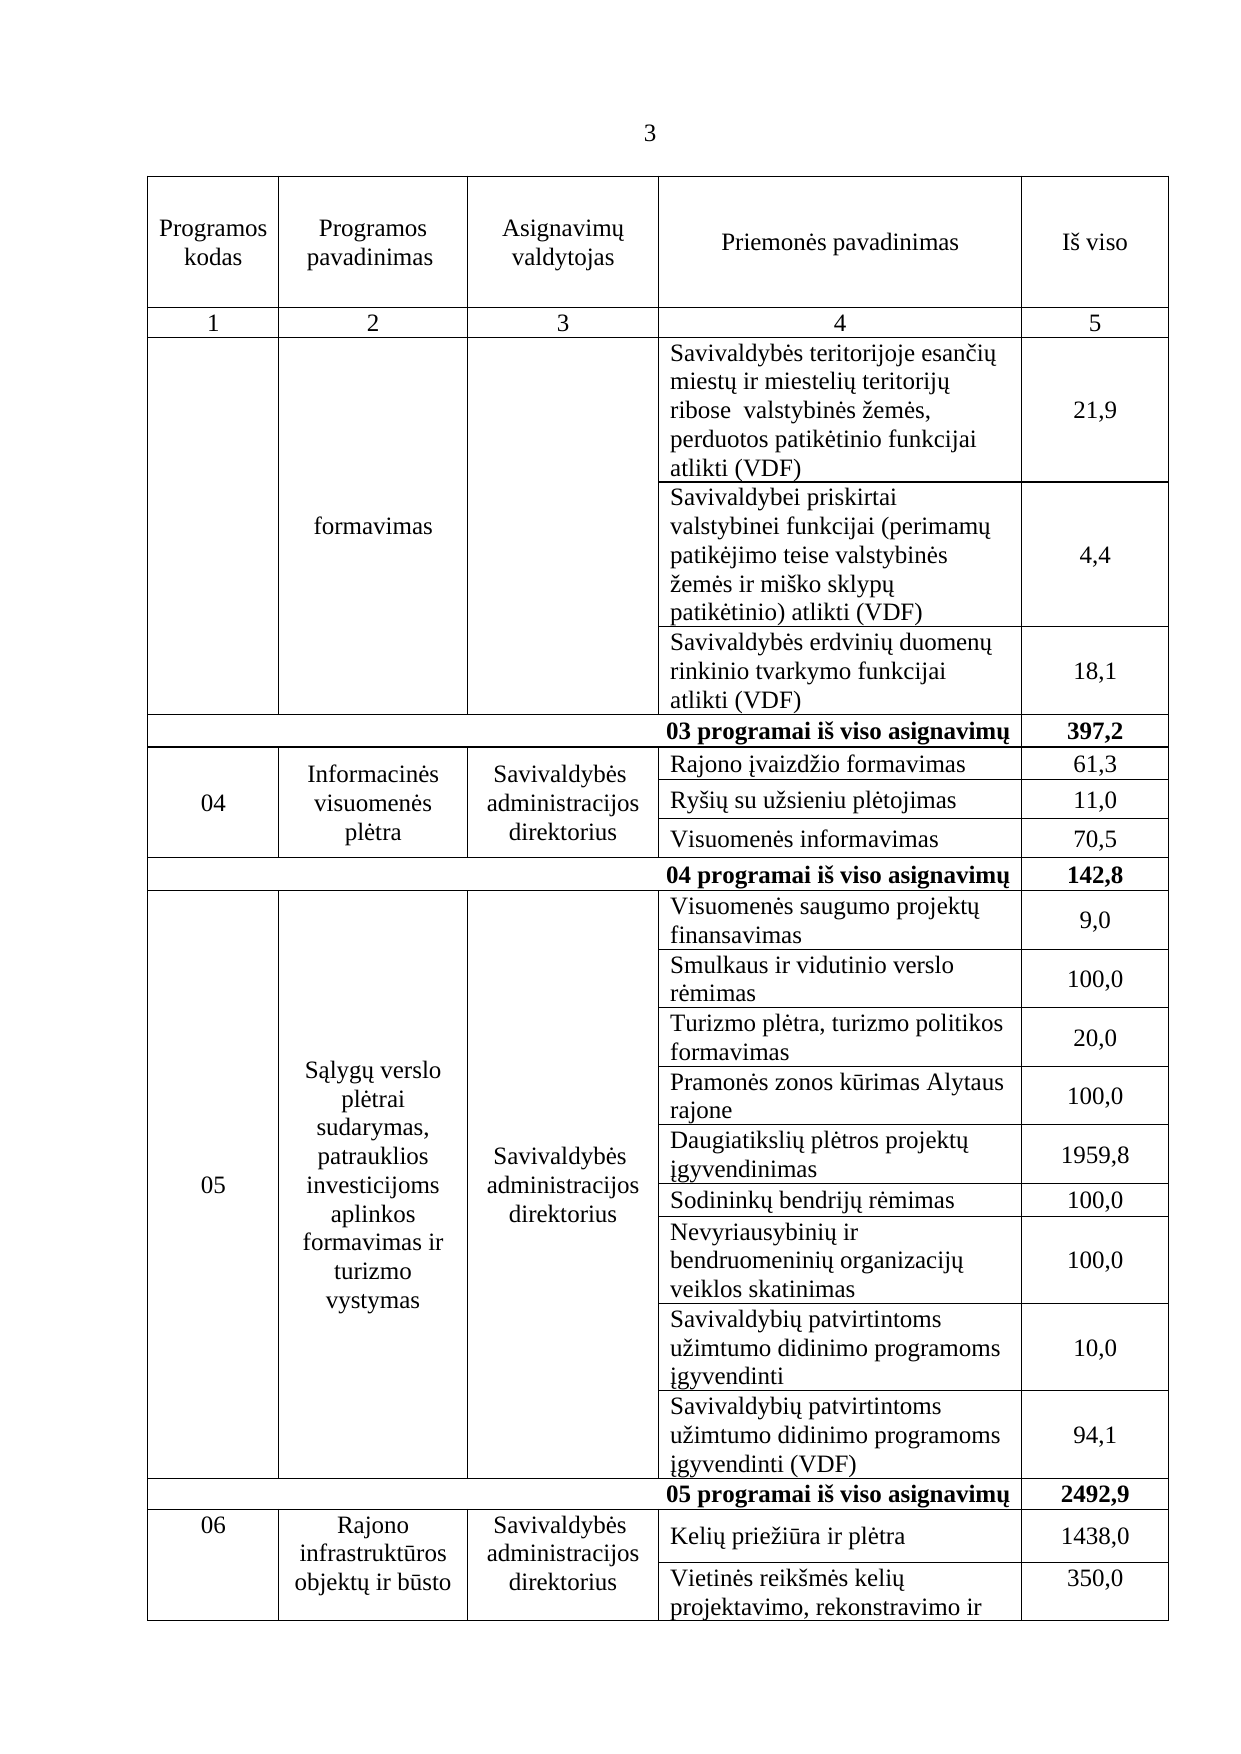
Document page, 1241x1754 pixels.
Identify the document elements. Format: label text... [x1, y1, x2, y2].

table_cell 70,5 [1022, 819, 1168, 857]
table_header Iš viso [1022, 177, 1168, 307]
table_cell Ryšių su užsieniu plėtojimas [659, 780, 1021, 818]
table_cell 05 programai iš viso asignavimų [148, 1479, 1021, 1509]
table_cell 397,2 [1022, 715, 1168, 746]
table_cell [148, 338, 278, 713]
table_cell Savivaldybės teritorijoje esančių miestų ir miestelių teritorijų ribose valstybinės žemės, perduotos patikėtinio funkcijai atlikti (VDF) [659, 338, 1021, 481]
table_cell Savivaldybės administracijos direktorius [468, 748, 658, 857]
table_header Priemonės pavadinimas [659, 177, 1021, 307]
table_cell 06 [148, 1510, 278, 1620]
table_cell 100,0 [1022, 1217, 1168, 1303]
table_cell 94,1 [1022, 1391, 1168, 1477]
table_cell 142,8 [1022, 858, 1168, 890]
table_cell 11,0 [1022, 780, 1168, 818]
table_cell Smulkaus ir vidutinio verslo rėmimas [659, 950, 1021, 1007]
table_cell 03 programai iš viso asignavimų [148, 715, 1021, 746]
table_cell Visuomenės saugumo projektų finansavimas [659, 891, 1021, 949]
table_cell 9,0 [1022, 891, 1168, 949]
table_cell 1959,8 [1022, 1125, 1168, 1183]
table_cell Savivaldybei priskirtai valstybinei funkcijai (perimamų patikėjimo teise valstybinės žemės ir miško sklypų patikėtinio) atlikti (VDF) [659, 483, 1021, 626]
table_cell [468, 338, 658, 713]
table_cell Informacinės visuomenės plėtra [279, 748, 467, 857]
table_cell Pramonės zonos kūrimas Alytaus rajone [659, 1067, 1021, 1124]
table_cell Sodininkų bendrijų rėmimas [659, 1184, 1021, 1216]
table_cell formavimas [279, 338, 467, 713]
table_cell Savivaldybės administracijos direktorius [468, 891, 658, 1477]
table_cell 1 [148, 308, 278, 337]
table_header Programos pavadinimas [279, 177, 467, 307]
table_cell 100,0 [1022, 1067, 1168, 1124]
table_cell Savivaldybės administracijos direktorius [468, 1510, 658, 1620]
table_cell 4 [659, 308, 1021, 337]
table_cell 61,3 [1022, 748, 1168, 779]
table_cell 2 [279, 308, 467, 337]
table_cell Visuomenės informavimas [659, 819, 1021, 857]
table_cell Savivaldybės erdvinių duomenų rinkinio tvarkymo funkcijai atlikti (VDF) [659, 627, 1021, 713]
table_cell 18,1 [1022, 627, 1168, 713]
table_cell Kelių priežiūra ir plėtra [659, 1510, 1021, 1562]
table_cell 1438,0 [1022, 1510, 1168, 1562]
table_header Programos kodas [148, 177, 278, 307]
table_header Asignavimų valdytojas [468, 177, 658, 307]
table_cell 21,9 [1022, 338, 1168, 481]
table_cell 04 [148, 748, 278, 857]
table_cell Savivaldybių patvirtintoms užimtumo didinimo programoms įgyvendinti [659, 1304, 1021, 1390]
table_cell 04 programai iš viso asignavimų [148, 858, 1021, 890]
table_cell 2492,9 [1022, 1479, 1168, 1509]
table_cell 20,0 [1022, 1008, 1168, 1066]
table_cell 5 [1022, 308, 1168, 337]
table_cell 100,0 [1022, 1184, 1168, 1216]
table_cell 350,0 [1022, 1563, 1168, 1620]
table_cell Rajono infrastruktūros objektų ir būsto [279, 1510, 467, 1620]
table_cell Rajono įvaizdžio formavimas [659, 748, 1021, 779]
table_cell Sąlygų verslo plėtrai sudarymas, patrauklios investicijoms aplinkos formavimas ir turizmo vystymas [279, 891, 467, 1477]
table_cell 3 [468, 308, 658, 337]
table_cell Savivaldybių patvirtintoms užimtumo didinimo programoms įgyvendinti (VDF) [659, 1391, 1021, 1477]
table_cell Nevyriausybinių ir bendruomeninių organizacijų veiklos skatinimas [659, 1217, 1021, 1303]
table_cell 05 [148, 891, 278, 1477]
table_cell 100,0 [1022, 950, 1168, 1007]
table_cell 10,0 [1022, 1304, 1168, 1390]
table_cell Turizmo plėtra, turizmo politikos formavimas [659, 1008, 1021, 1066]
table_cell Daugiatikslių plėtros projektų įgyvendinimas [659, 1125, 1021, 1183]
table_cell Vietinės reikšmės kelių projektavimo, rekonstravimo ir [659, 1563, 1021, 1620]
table_cell 4,4 [1022, 483, 1168, 626]
